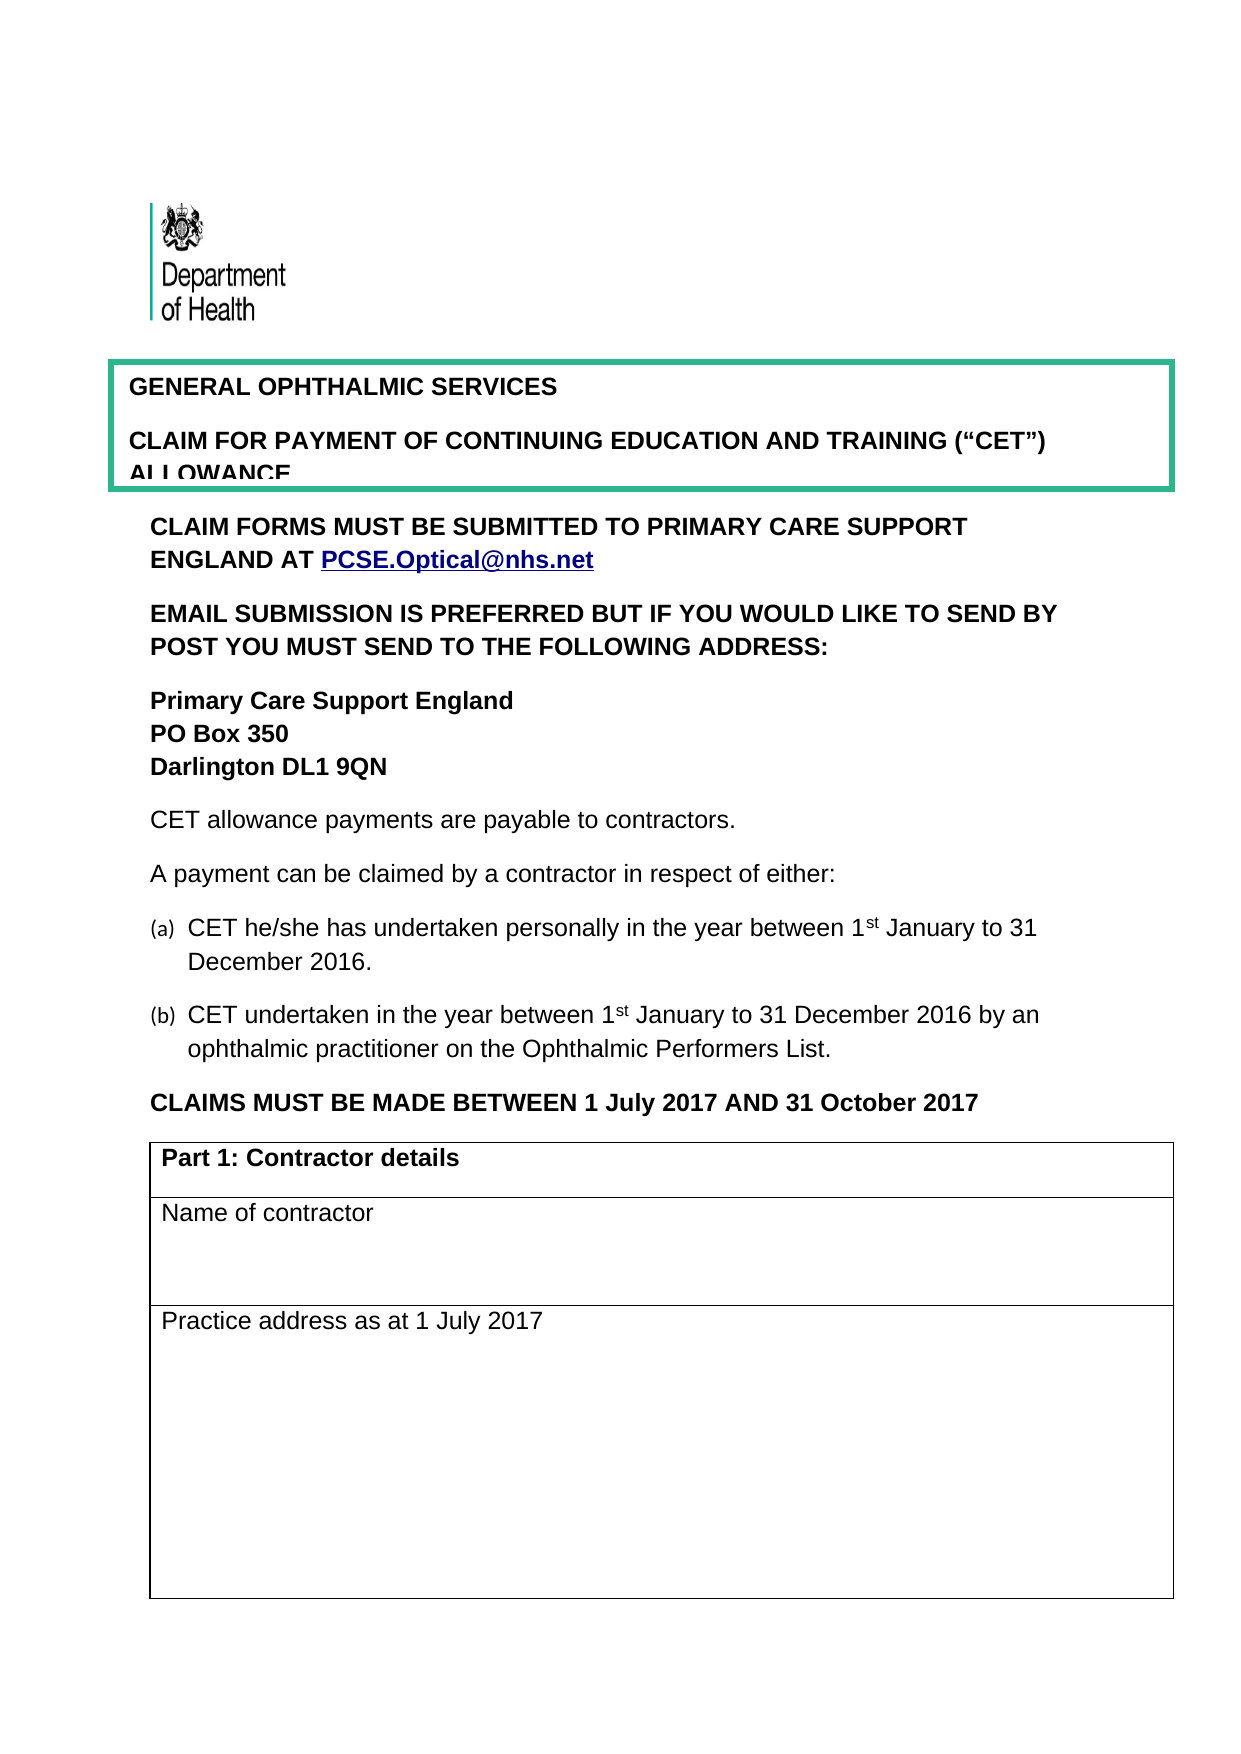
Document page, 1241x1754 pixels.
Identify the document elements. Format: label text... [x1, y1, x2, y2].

table_cell Practice address as at 1 July 2017 [151, 1306, 1173, 1598]
text GENERAL OPHTHALMIC SERVICES [128, 372, 1154, 401]
list CET undertaken in the year between 1st January to 31 December 2016 by an ophthalmic practitioner on the Ophthalmic Performers List. [150, 1001, 1090, 1063]
text A payment can be claimed by a contractor in respect of either: [150, 859, 1090, 888]
text EMAIL SUBMISSION IS PREFERRED BUT IF YOU WOULD LIKE TO SEND BY POST YOU MUST SEND TO THE FOLLOWING ADDRESS: [150, 599, 1090, 661]
text Primary Care Support England PO Box 350 Darlington DL1 9QN [150, 686, 1090, 780]
list CET he/she has undertaken personally in the year between 1st January to 31 December 2016. [150, 913, 1090, 975]
text CLAIM FOR PAYMENT OF CONTINUING EDUCATION AND TRAINING (“CET”) ALLOWANCE [128, 426, 1154, 479]
text CLAIM FORMS MUST BE SUBMITTED TO PRIMARY CARE SUPPORT ENGLAND AT PCSE.Optical@nhs.net [150, 512, 1090, 574]
text CET allowance payments are payable to contractors. [150, 806, 1090, 834]
text CLAIMS MUST BE MADE BETWEEN 1 July 2017 AND 31 October 2017 [150, 1088, 1090, 1117]
table_cell Name of contractor [151, 1198, 1173, 1305]
table_header Part 1: Contractor details [151, 1143, 1173, 1197]
